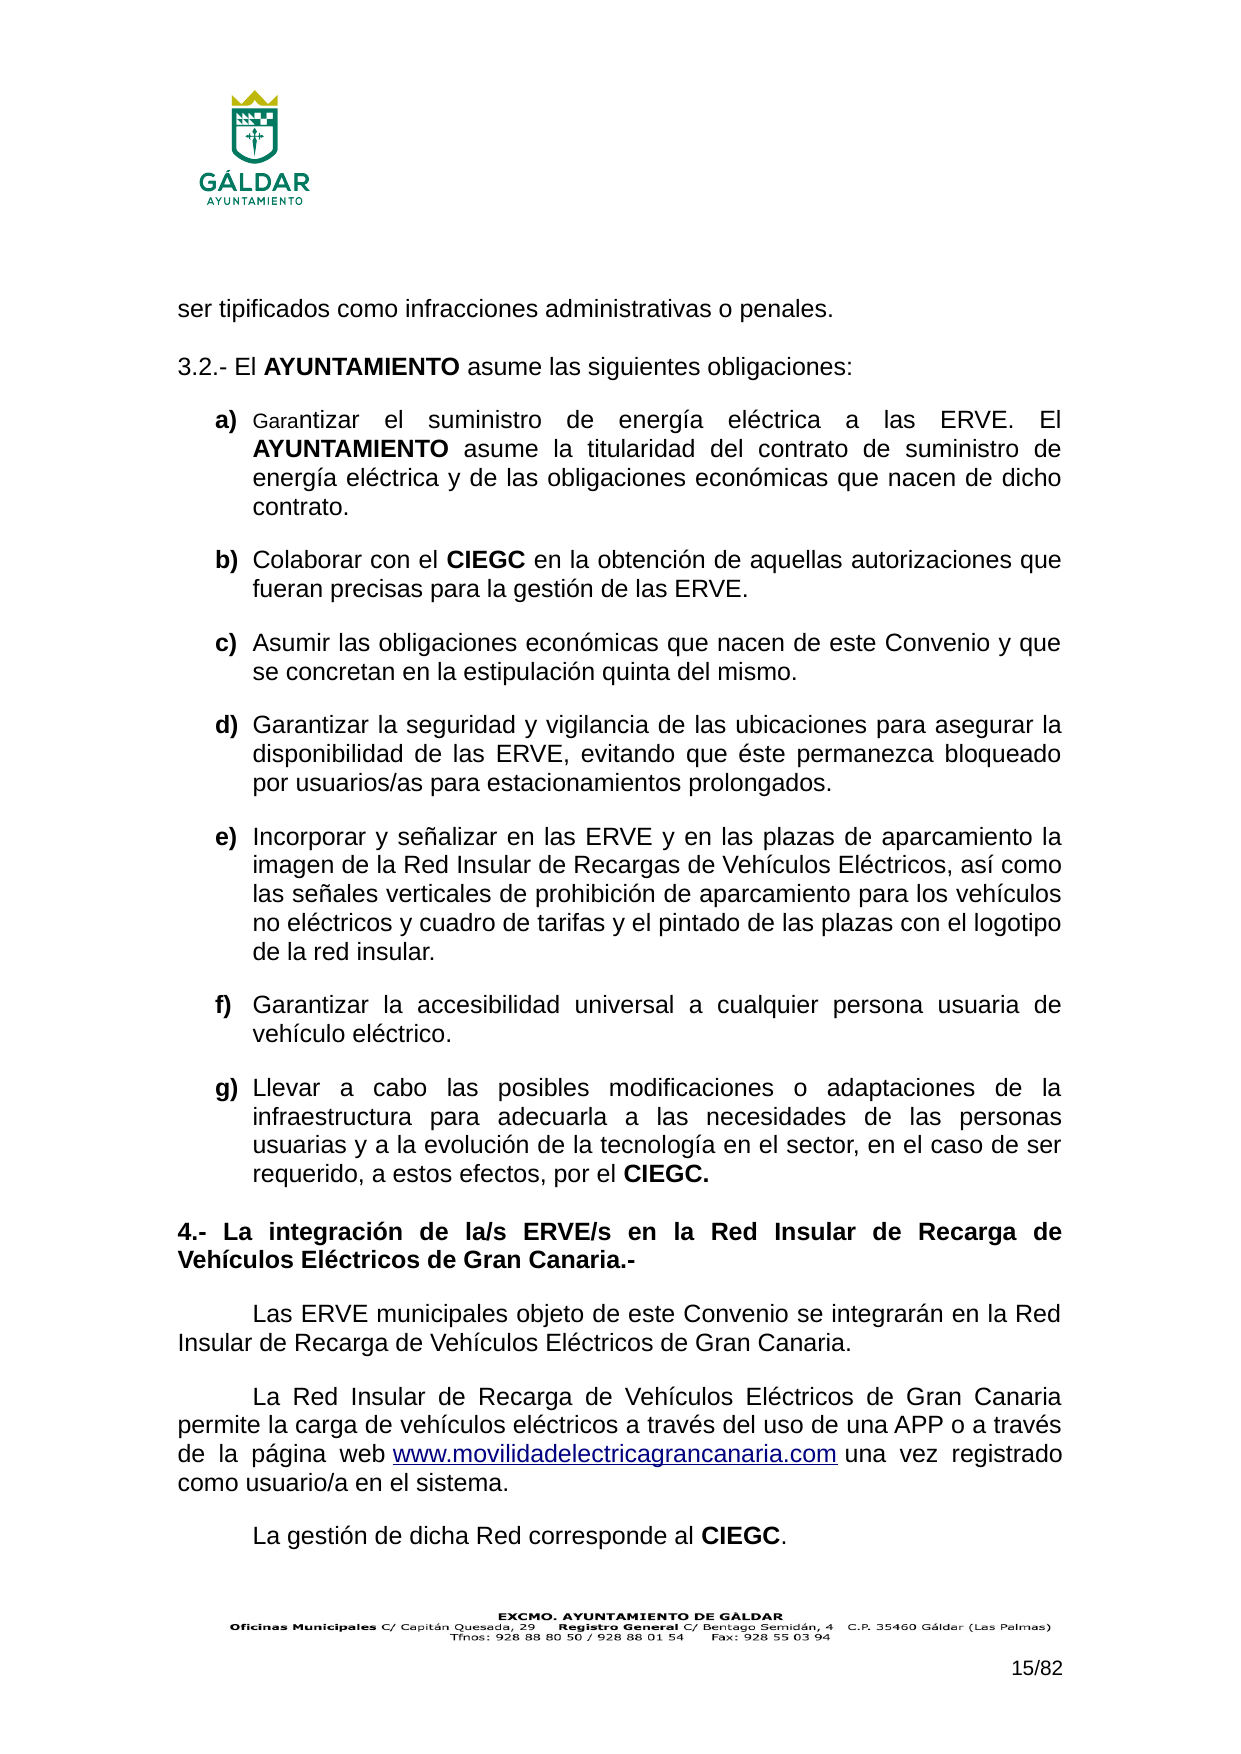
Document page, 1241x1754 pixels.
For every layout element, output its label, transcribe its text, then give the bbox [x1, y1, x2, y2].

list Llevar a cabo las posibles modificaciones o adaptaciones de la infraestructura para adecuarla a las necesidades de las personas usuarias y a la evolución de la tecnología en el sector, en el caso de ser requerido, a estos efectos, por el CIEGC. [215, 1073, 1063, 1188]
text La Red Insular de Recarga de Vehículos Eléctricos de Gran Canaria permite la carga de vehículos eléctricos a través del uso de una APP o a través de la página web www.movilidadelectricagrancanaria.com una vez registrado como usuario/a en el sistema. [177, 1382, 1063, 1497]
picture [233, 1612, 1059, 1641]
text 4.- La integración de la/s ERVE/s en la Red Insular de Recarga de Vehículos Eléctricos de Gran Canaria.- [177, 1217, 1063, 1274]
text ser tipificados como infracciones administrativas o penales. [177, 294, 1063, 323]
text 3.2.- El AYUNTAMIENTO asume las siguientes obligaciones: [177, 352, 1063, 380]
picture [182, 73, 327, 222]
list Garantizar la accesibilidad universal a cualquier persona usuaria de vehículo eléctrico. [215, 990, 1063, 1048]
list Asumir las obligaciones económicas que nacen de este Convenio y que se concretan en la estipulación quinta del mismo. [215, 628, 1063, 685]
text La gestión de dicha Red corresponde al CIEGC. [177, 1521, 1063, 1549]
list Incorporar y señalizar en las ERVE y en las plazas de aparcamiento la imagen de la Red Insular de Recargas de Vehículos Eléctricos, así como las señales verticales de prohibición de aparcamiento para los vehículos no eléctricos y cuadro de tarifas y el pintado de las plazas con el logotipo de la red insular. [215, 822, 1063, 965]
list Garantizar el suministro de energía eléctrica a las ERVE. El AYUNTAMIENTO asume la titularidad del contrato de suministro de energía eléctrica y de las obligaciones económicas que nacen de dicho contrato. [215, 405, 1063, 520]
list Colaborar con el CIEGC en la obtención de aquellas autorizaciones que fueran precisas para la gestión de las ERVE. [215, 545, 1063, 603]
list Garantizar la seguridad y vigilancia de las ubicaciones para asegurar la disponibilidad de las ERVE, evitando que éste permanezca bloqueado por usuarios/as para estacionamientos prolongados. [215, 710, 1063, 797]
text Las ERVE municipales objeto de este Convenio se integrarán en la Red Insular de Recarga de Vehículos Eléctricos de Gran Canaria. [177, 1299, 1063, 1357]
